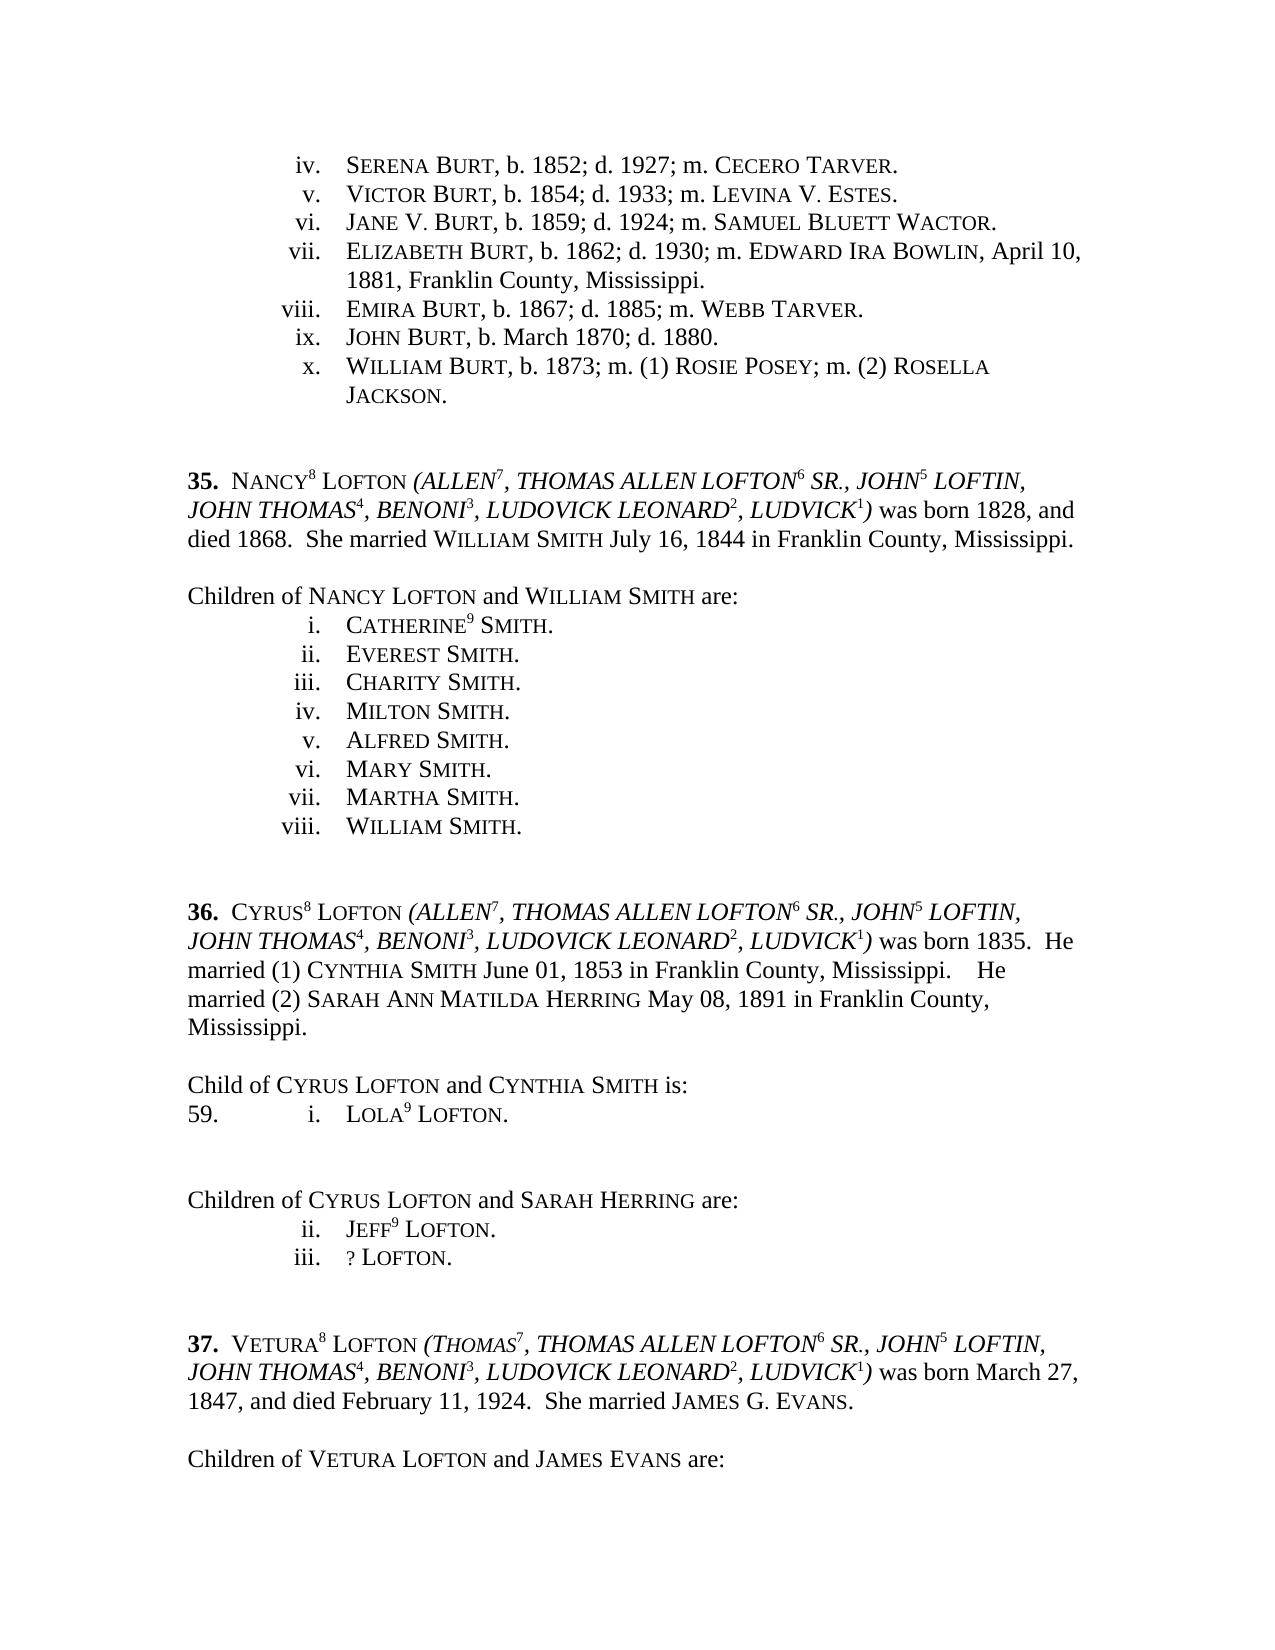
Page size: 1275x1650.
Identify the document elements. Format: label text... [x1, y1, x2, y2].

text vii. MARTHA SMITH. [187, 782, 1087, 811]
text v. VICTOR BURT, b. 1854; d. 1933; m. LEVINA V. ESTES. [187, 179, 1087, 207]
text viii. WILLIAM SMITH. [187, 811, 1087, 840]
text vi. MARY SMITH. [187, 754, 1087, 782]
text iii. CHARITY SMITH. [187, 667, 1087, 696]
text Children of NANCY LOFTON and WILLIAM SMITH are: [187, 581, 1087, 610]
text x. WILLIAM BURT, b. 1873; m. (1) ROSIE POSEY; m. (2) ROSELLA JACKSON. [187, 351, 1087, 409]
text viii. EMIRA BURT, b. 1867; d. 1885; m. WEBB TARVER. [187, 294, 1087, 322]
text ii. JEFF9 LOFTON. [187, 1214, 1087, 1242]
text 37. VETURA8 LOFTON (THOMAS7, THOMAS ALLEN LOFTON6 SR., JOHN5 LOFTIN, JOHN THOMAS4, BENONI3, LUDOVICK LEONARD2, LUDVICK1) was born March 27, 1847, and died February 11, 1924. She married JAMES G. EVANS. [187, 1329, 1087, 1415]
text v. ALFRED SMITH. [187, 725, 1087, 754]
text Children of VETURA LOFTON and JAMES EVANS are: [187, 1444, 1087, 1472]
text iii. ? LOFTON. [187, 1242, 1087, 1271]
text iv. MILTON SMITH. [187, 696, 1087, 725]
text 59. i. LOLA9 LOFTON. [187, 1099, 1087, 1127]
text 36. CYRUS8 LOFTON (ALLEN7, THOMAS ALLEN LOFTON6 SR., JOHN5 LOFTIN, JOHN THOMAS4, BENONI3, LUDOVICK LEONARD2, LUDVICK1) was born 1835. He married (1) CYNTHIA SMITH June 01, 1853 in Franklin County, Mississippi. He married (2) SARAH ANN MATILDA HERRING May 08, 1891 in Franklin County, Mississippi. [187, 897, 1087, 1041]
text vii. ELIZABETH BURT, b. 1862; d. 1930; m. EDWARD IRA BOWLIN, April 10, 1881, Franklin County, Mississippi. [187, 236, 1087, 294]
text i. CATHERINE9 SMITH. [187, 610, 1087, 639]
text ix. JOHN BURT, b. March 1870; d. 1880. [187, 322, 1087, 351]
text Children of CYRUS LOFTON and SARAH HERRING are: [187, 1185, 1087, 1214]
text Child of CYRUS LOFTON and CYNTHIA SMITH is: [187, 1070, 1087, 1099]
text 35. NANCY8 LOFTON (ALLEN7, THOMAS ALLEN LOFTON6 SR., JOHN5 LOFTIN, JOHN THOMAS4, BENONI3, LUDOVICK LEONARD2, LUDVICK1) was born 1828, and died 1868. She married WILLIAM SMITH July 16, 1844 in Franklin County, Mississippi. [187, 466, 1087, 552]
text vi. JANE V. BURT, b. 1859; d. 1924; m. SAMUEL BLUETT WACTOR. [187, 207, 1087, 236]
text iv. SERENA BURT, b. 1852; d. 1927; m. CECERO TARVER. [187, 150, 1087, 179]
text ii. EVEREST SMITH. [187, 639, 1087, 667]
